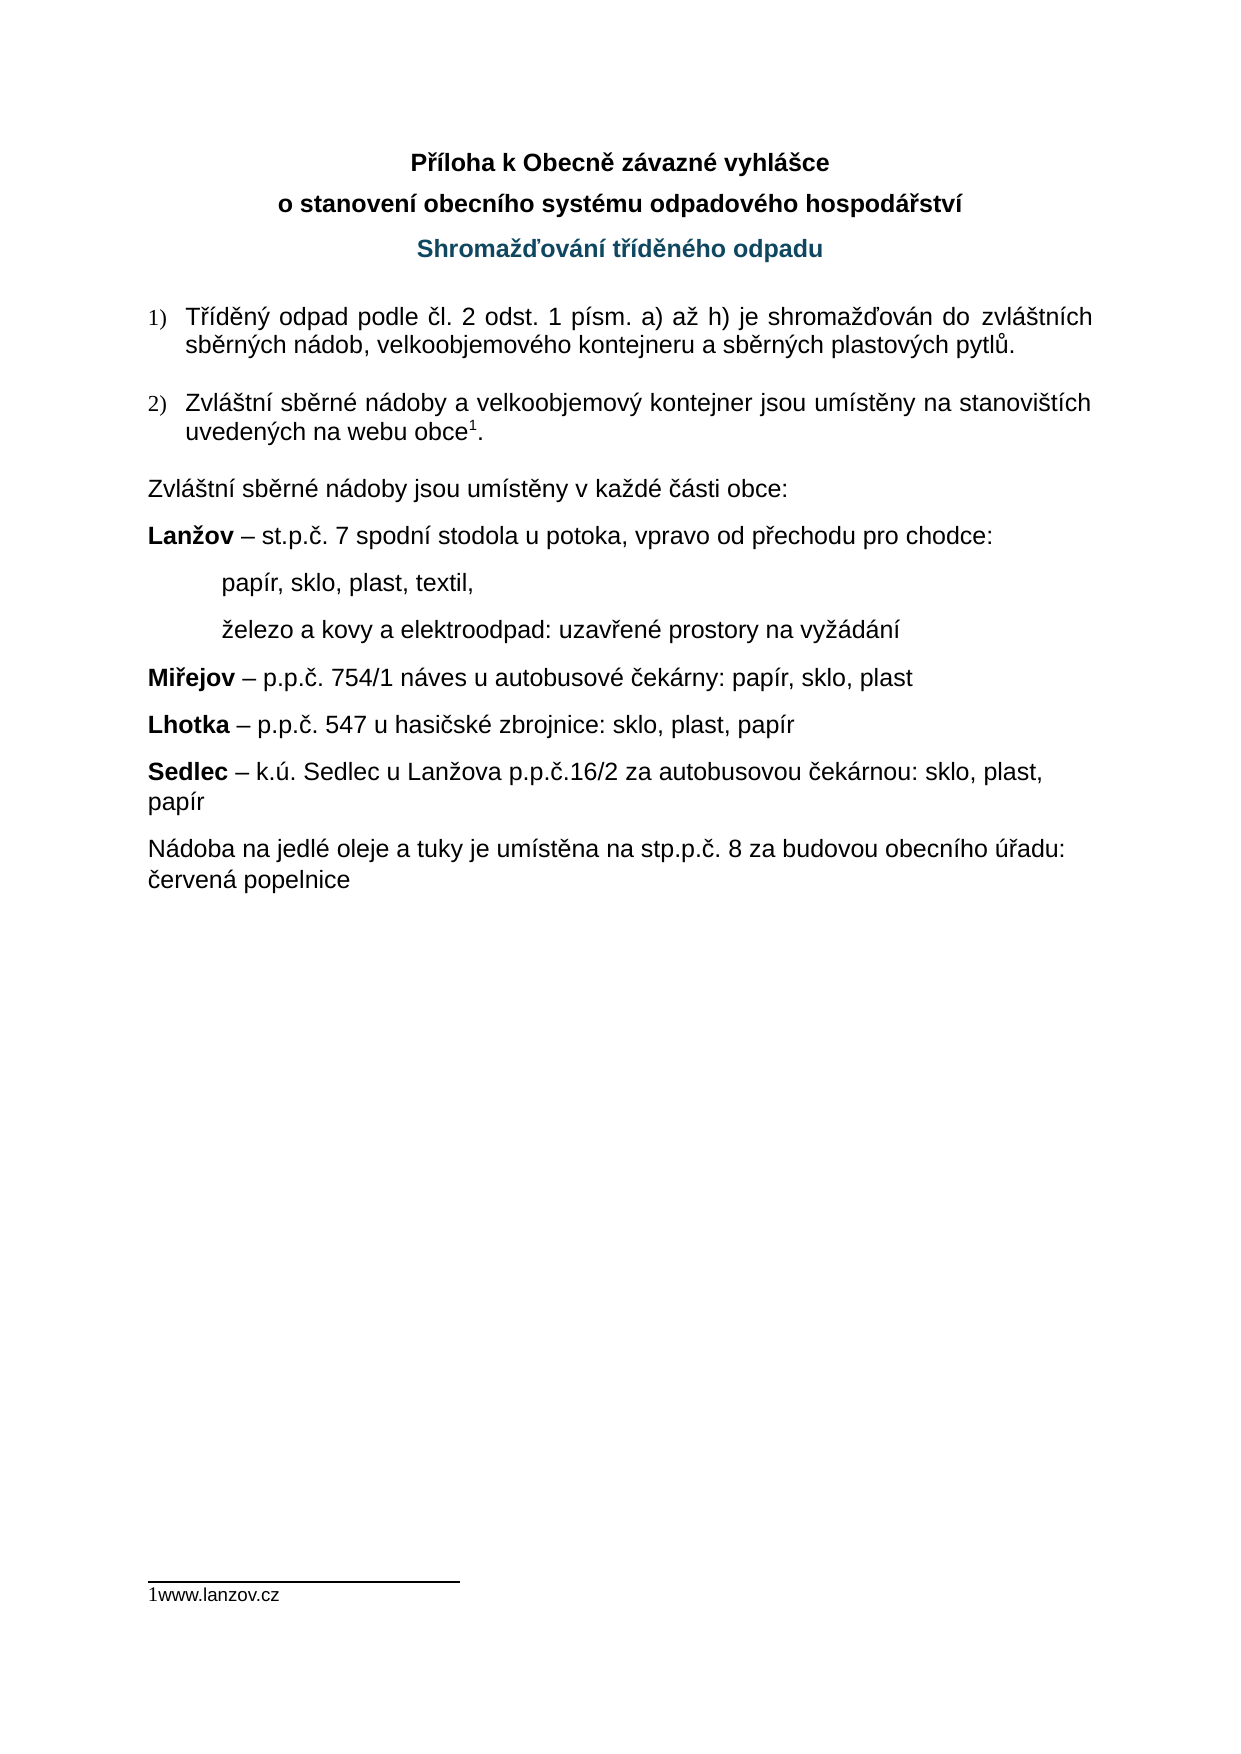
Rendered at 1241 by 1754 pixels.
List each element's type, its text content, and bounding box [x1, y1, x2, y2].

text Miřejov – p.p.č. 754/1 náves u autobusové čekárny: papír, sklo, plast [148, 663, 1093, 691]
text Lanžov – st.p.č. 7 spodní stodola u potoka, vpravo od přechodu pro chodce: [148, 521, 1093, 550]
text železo a kovy a elektroodpad: uzavřené prostory na vyžádání [148, 616, 1093, 644]
text Zvláštní sběrné nádoby jsou umístěny v každé části obce: [148, 474, 1093, 503]
text o stanovení obecního systému odpadového hospodářství [148, 189, 1093, 218]
list www.lanzov.cz [148, 1582, 1093, 1606]
text Nádoba na jedlé oleje a tuky je umístěna na stp.p.č. 8 za budovou obecního úřadu: červená popelnice [148, 834, 1093, 893]
text Sedlec – k.ú. Sedlec u Lanžova p.p.č.16/2 za autobusovou čekárnou: sklo, plast, papír [148, 757, 1093, 816]
list Zvláštní sběrné nádoby a velkoobjemový kontejner jsou umístěny na stanovištích uvedených na webu obce. [148, 388, 1093, 446]
subtitle Shromažďování tříděného odpadu [148, 234, 1093, 263]
list Tříděný odpad podle čl. 2 odst. 1 písm. a) až h) je shromažďován do zvláštních sběrných nádob, velkoobjemového kontejneru a sběrných plastových pytlů. [148, 302, 1093, 359]
text Lhotka – p.p.č. 547 u hasičské zbrojnice: sklo, plast, papír [148, 710, 1093, 738]
text papír, sklo, plast, textil, [148, 568, 1093, 597]
text Příloha k Obecně závazné vyhlášce [148, 148, 1093, 176]
